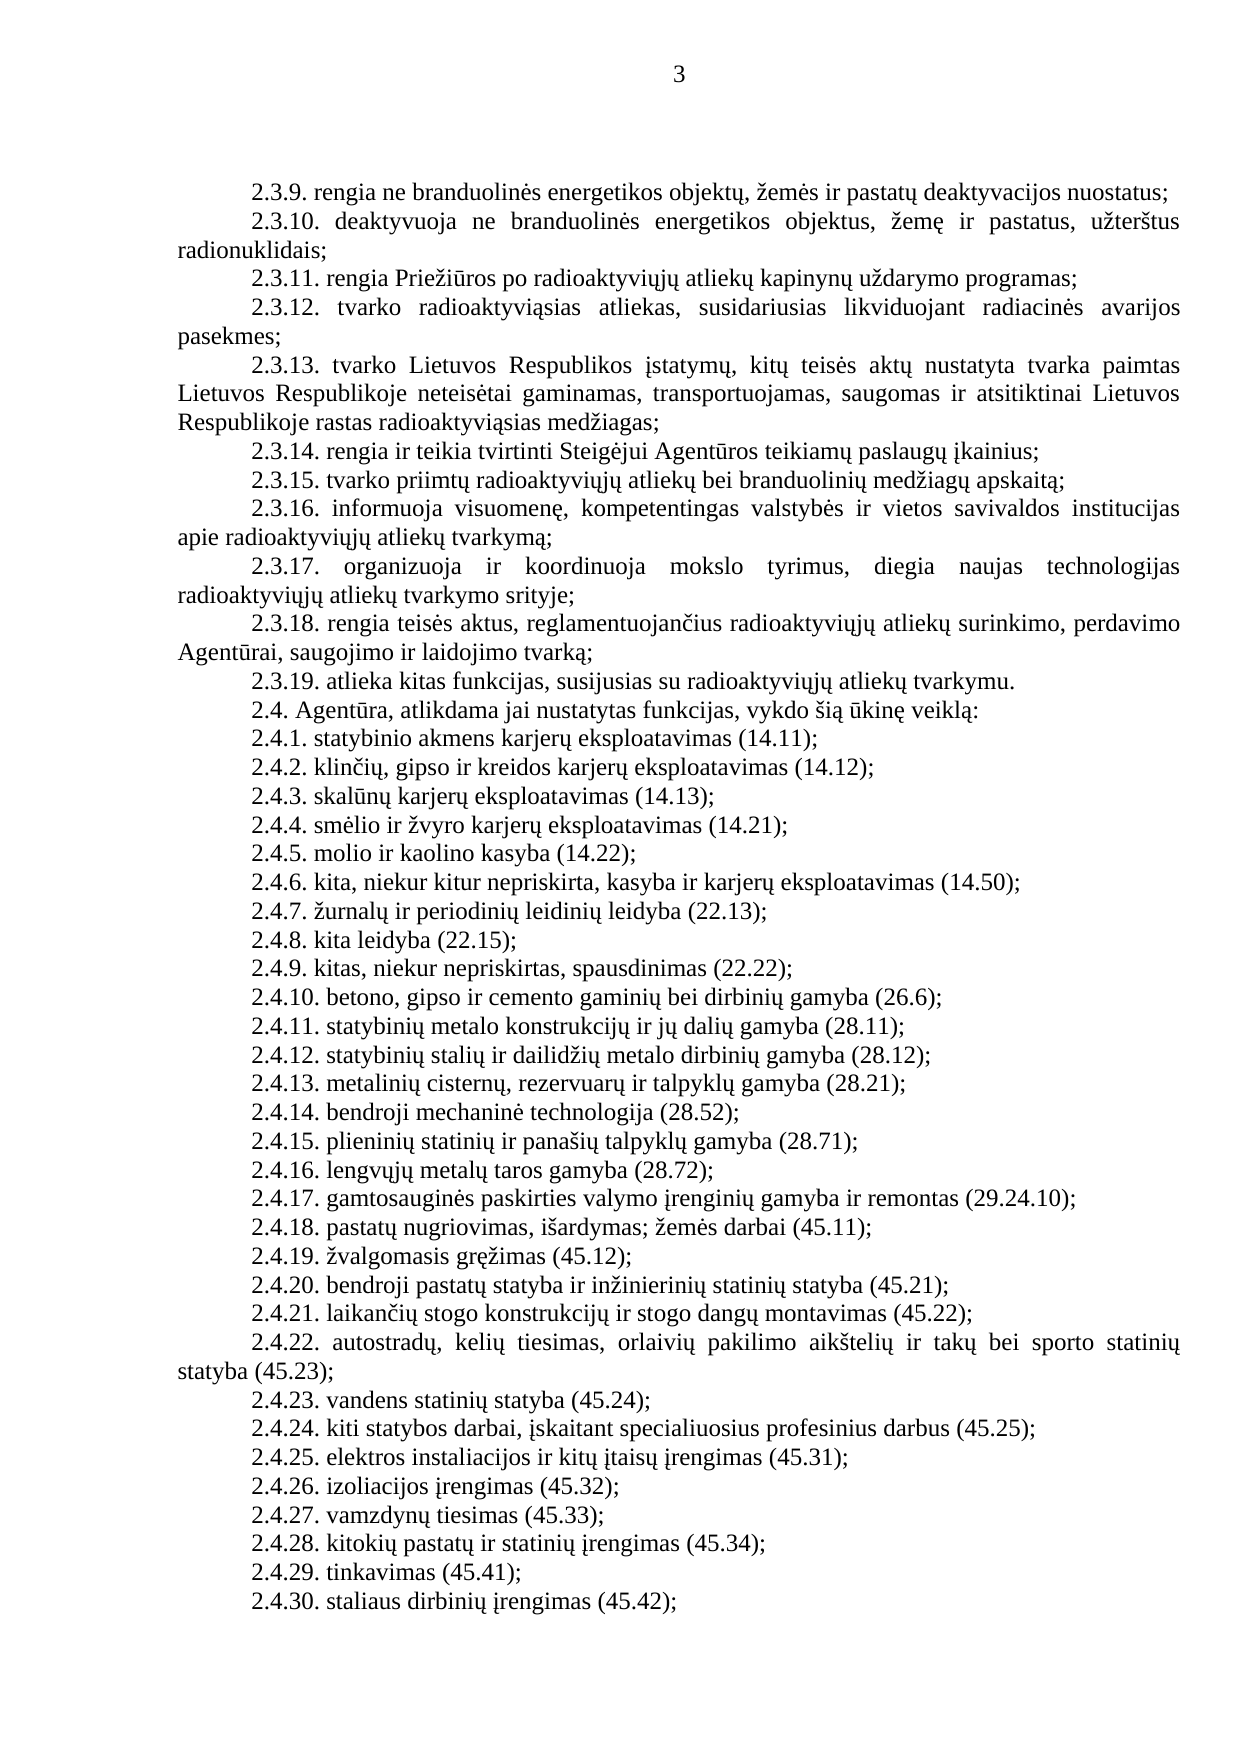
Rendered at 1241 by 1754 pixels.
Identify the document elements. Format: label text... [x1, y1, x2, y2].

text 2.4.5. molio ir kaolino kasyba (14.22); [177, 838, 1181, 867]
text 2.4.15. plieninių statinių ir panašių talpyklų gamyba (28.71); [177, 1126, 1181, 1155]
text 2.4.27. vamzdynų tiesimas (45.33); [177, 1500, 1181, 1528]
text 2.4.18. pastatų nugriovimas, išardymas; žemės darbai (45.11); [177, 1212, 1181, 1241]
text 2.4.22. autostradų, kelių tiesimas, orlaivių pakilimo aikštelių ir takų bei sporto statinių statyba (45.23); [177, 1327, 1181, 1385]
text 2.4.29. tinkavimas (45.41); [177, 1557, 1181, 1586]
text 2.4.25. elektros instaliacijos ir kitų įtaisų įrengimas (45.31); [177, 1442, 1181, 1471]
text 2.4.10. betono, gipso ir cemento gaminių bei dirbinių gamyba (26.6); [177, 982, 1181, 1011]
text 2.4.19. žvalgomasis gręžimas (45.12); [177, 1241, 1181, 1270]
text 2.4.17. gamtosauginės paskirties valymo įrenginių gamyba ir remontas (29.24.10); [177, 1183, 1181, 1212]
text 2.4.8. kita leidyba (22.15); [177, 925, 1181, 953]
text 2.4.7. žurnalų ir periodinių leidinių leidyba (22.13); [177, 896, 1181, 925]
text 2.3.17. organizuoja ir koordinuoja mokslo tyrimus, diegia naujas technologijas radioaktyviųjų atliekų tvarkymo srityje; [177, 551, 1181, 608]
text 2.3.11. rengia Priežiūros po radioaktyviųjų atliekų kapinynų uždarymo programas; [177, 263, 1181, 292]
text 2.4.2. klinčių, gipso ir kreidos karjerų eksploatavimas (14.12); [177, 752, 1181, 781]
text 2.4.13. metalinių cisternų, rezervuarų ir talpyklų gamyba (28.21); [177, 1068, 1181, 1097]
text 2.3.16. informuoja visuomenę, kompetentingas valstybės ir vietos savivaldos institucijas apie radioaktyviųjų atliekų tvarkymą; [177, 493, 1181, 551]
text 2.4.26. izoliacijos įrengimas (45.32); [177, 1471, 1181, 1500]
text 2.3.10. deaktyvuoja ne branduolinės energetikos objektus, žemę ir pastatus, užterštus radionuklidais; [177, 206, 1181, 263]
text 2.4.11. statybinių metalo konstrukcijų ir jų dalių gamyba (28.11); [177, 1011, 1181, 1040]
text 2.4.30. staliaus dirbinių įrengimas (45.42); [177, 1586, 1181, 1615]
text 2.3.12. tvarko radioaktyviąsias atliekas, susidariusias likviduojant radiacinės avarijos pasekmes; [177, 292, 1181, 350]
text 2.4. Agentūra, atlikdama jai nustatytas funkcijas, vykdo šią ūkinę veiklą: [177, 695, 1181, 723]
text 2.3.9. rengia ne branduolinės energetikos objektų, žemės ir pastatų deaktyvacijos nuostatus; [177, 177, 1181, 206]
text 2.3.15. tvarko priimtų radioaktyviųjų atliekų bei branduolinių medžiagų apskaitą; [177, 465, 1181, 493]
text 2.4.23. vandens statinių statyba (45.24); [177, 1385, 1181, 1413]
text 2.4.3. skalūnų karjerų eksploatavimas (14.13); [177, 781, 1181, 810]
text 2.4.24. kiti statybos darbai, įskaitant specialiuosius profesinius darbus (45.25); [177, 1413, 1181, 1442]
text 2.4.12. statybinių stalių ir dailidžių metalo dirbinių gamyba (28.12); [177, 1040, 1181, 1068]
text 2.4.14. bendroji mechaninė technologija (28.52); [177, 1097, 1181, 1126]
text 2.3.13. tvarko Lietuvos Respublikos įstatymų, kitų teisės aktų nustatyta tvarka paimtas Lietuvos Respublikoje neteisėtai gaminamas, transportuojamas, saugomas ir atsitiktinai Lietuvos Respublikoje rastas radioaktyviąsias medžiagas; [177, 350, 1181, 436]
text 2.4.4. smėlio ir žvyro karjerų eksploatavimas (14.21); [177, 810, 1181, 838]
text 2.4.20. bendroji pastatų statyba ir inžinierinių statinių statyba (45.21); [177, 1270, 1181, 1298]
text 2.3.14. rengia ir teikia tvirtinti Steigėjui Agentūros teikiamų paslaugų įkainius; [177, 436, 1181, 465]
text 2.4.1. statybinio akmens karjerų eksploatavimas (14.11); [177, 723, 1181, 752]
text 2.4.16. lengvųjų metalų taros gamyba (28.72); [177, 1155, 1181, 1183]
text 2.4.6. kita, niekur kitur nepriskirta, kasyba ir karjerų eksploatavimas (14.50); [177, 867, 1181, 896]
text 2.4.21. laikančių stogo konstrukcijų ir stogo dangų montavimas (45.22); [177, 1298, 1181, 1327]
text 2.4.28. kitokių pastatų ir statinių įrengimas (45.34); [177, 1528, 1181, 1557]
text 2.3.19. atlieka kitas funkcijas, susijusias su radioaktyviųjų atliekų tvarkymu. [177, 666, 1181, 695]
text 2.3.18. rengia teisės aktus, reglamentuojančius radioaktyviųjų atliekų surinkimo, perdavimo Agentūrai, saugojimo ir laidojimo tvarką; [177, 608, 1181, 666]
text 2.4.9. kitas, niekur nepriskirtas, spausdinimas (22.22); [177, 953, 1181, 982]
